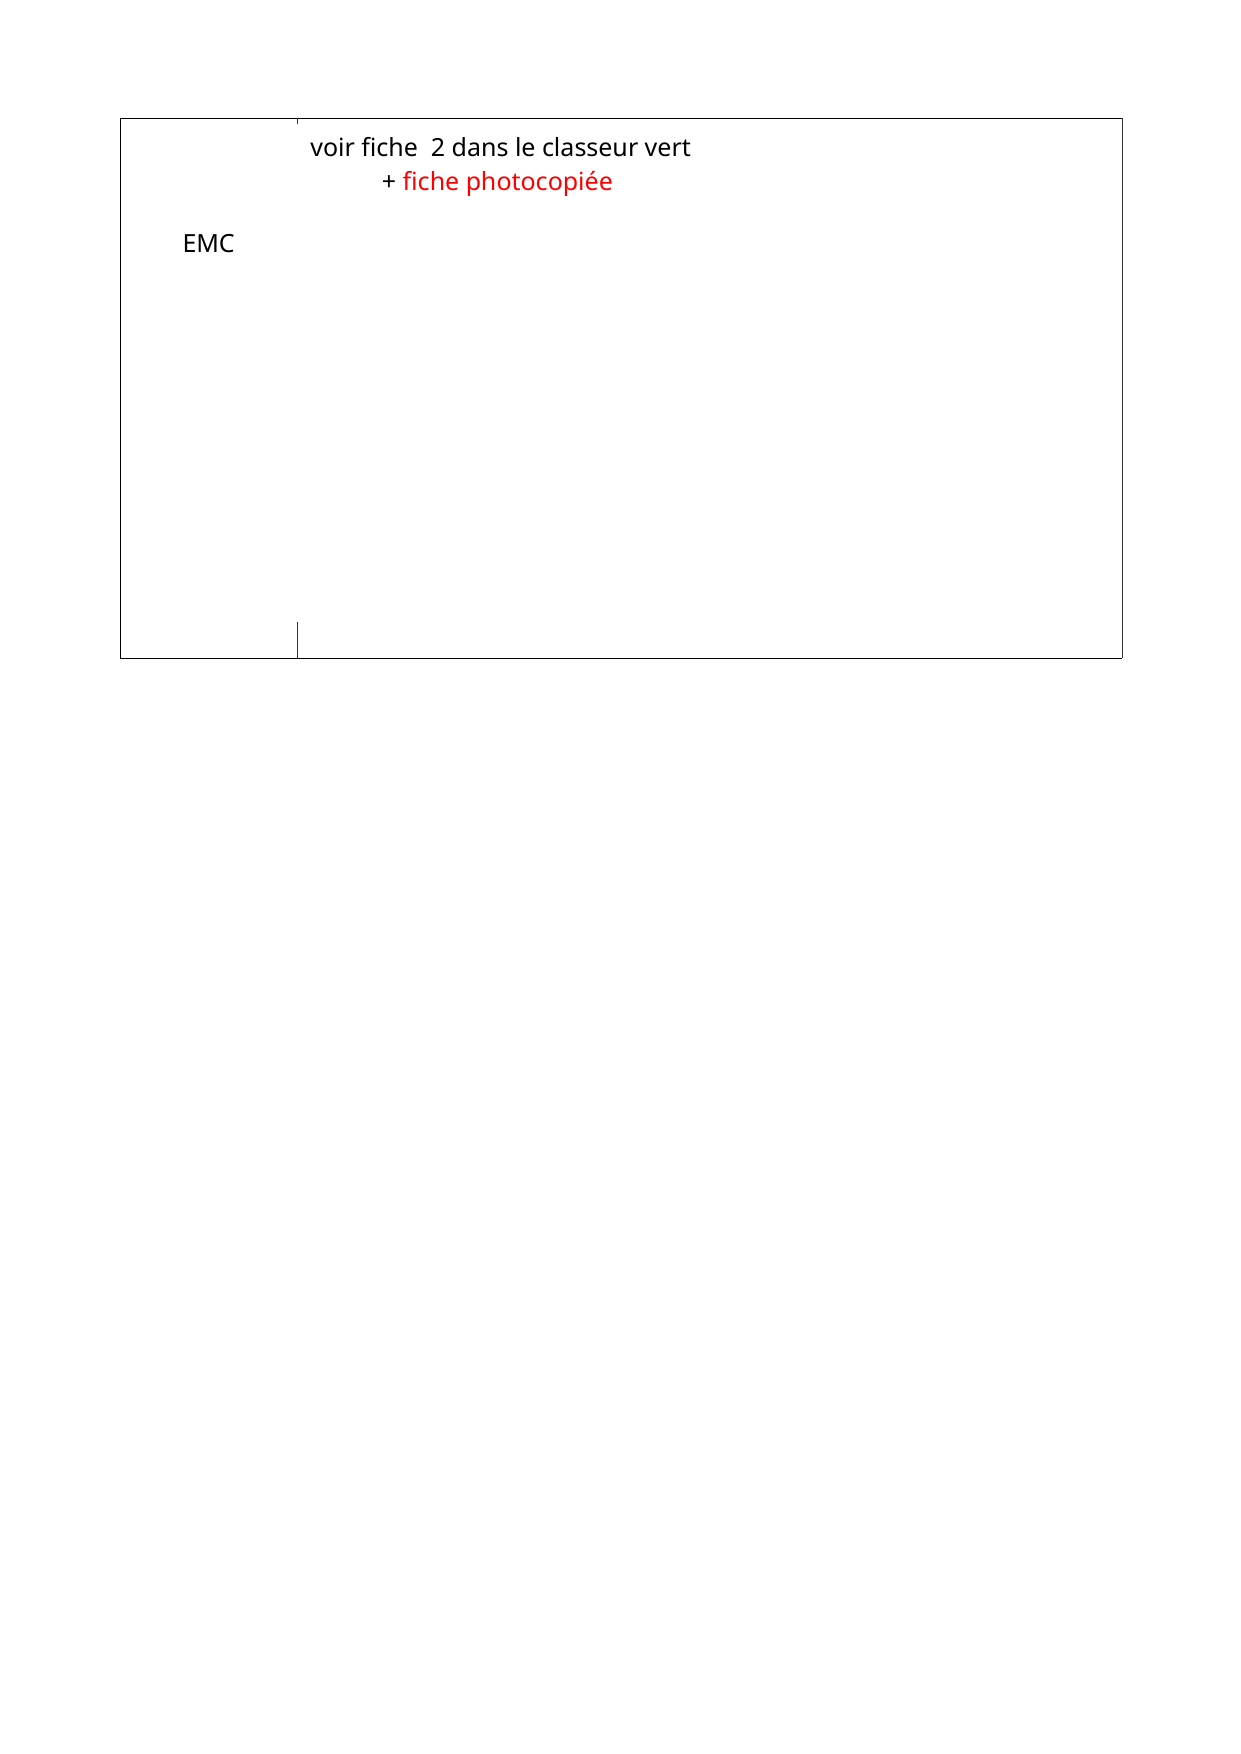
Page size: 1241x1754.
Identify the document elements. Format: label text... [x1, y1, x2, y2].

table_cell [705, 337, 826, 383]
table_cell [705, 289, 826, 336]
table_cell [827, 125, 1065, 241]
table_cell [705, 432, 826, 478]
table_cell [827, 337, 1065, 383]
table_cell EMC [121, 119, 297, 658]
table_cell [827, 432, 1065, 478]
table_cell [298, 479, 704, 526]
table_cell [298, 289, 704, 336]
table_cell [827, 527, 1065, 573]
table_cell [298, 384, 704, 431]
table_cell [298, 432, 704, 478]
table_cell [827, 479, 1065, 526]
table_cell [705, 527, 826, 573]
table_cell [298, 119, 1122, 658]
table_cell [705, 242, 826, 288]
table_cell [705, 384, 826, 431]
table_cell [827, 242, 1065, 288]
table_cell [298, 242, 704, 288]
table_cell [705, 574, 826, 621]
table_cell voir fiche 2 dans le classeur vert + fiche photocopiée [298, 125, 704, 241]
table_cell [298, 337, 704, 383]
table_cell [705, 479, 826, 526]
table_cell [827, 289, 1065, 336]
table_cell [298, 527, 704, 573]
table_cell [827, 574, 1065, 621]
table_cell [827, 384, 1065, 431]
table_cell [705, 125, 826, 241]
table_cell [298, 574, 704, 621]
